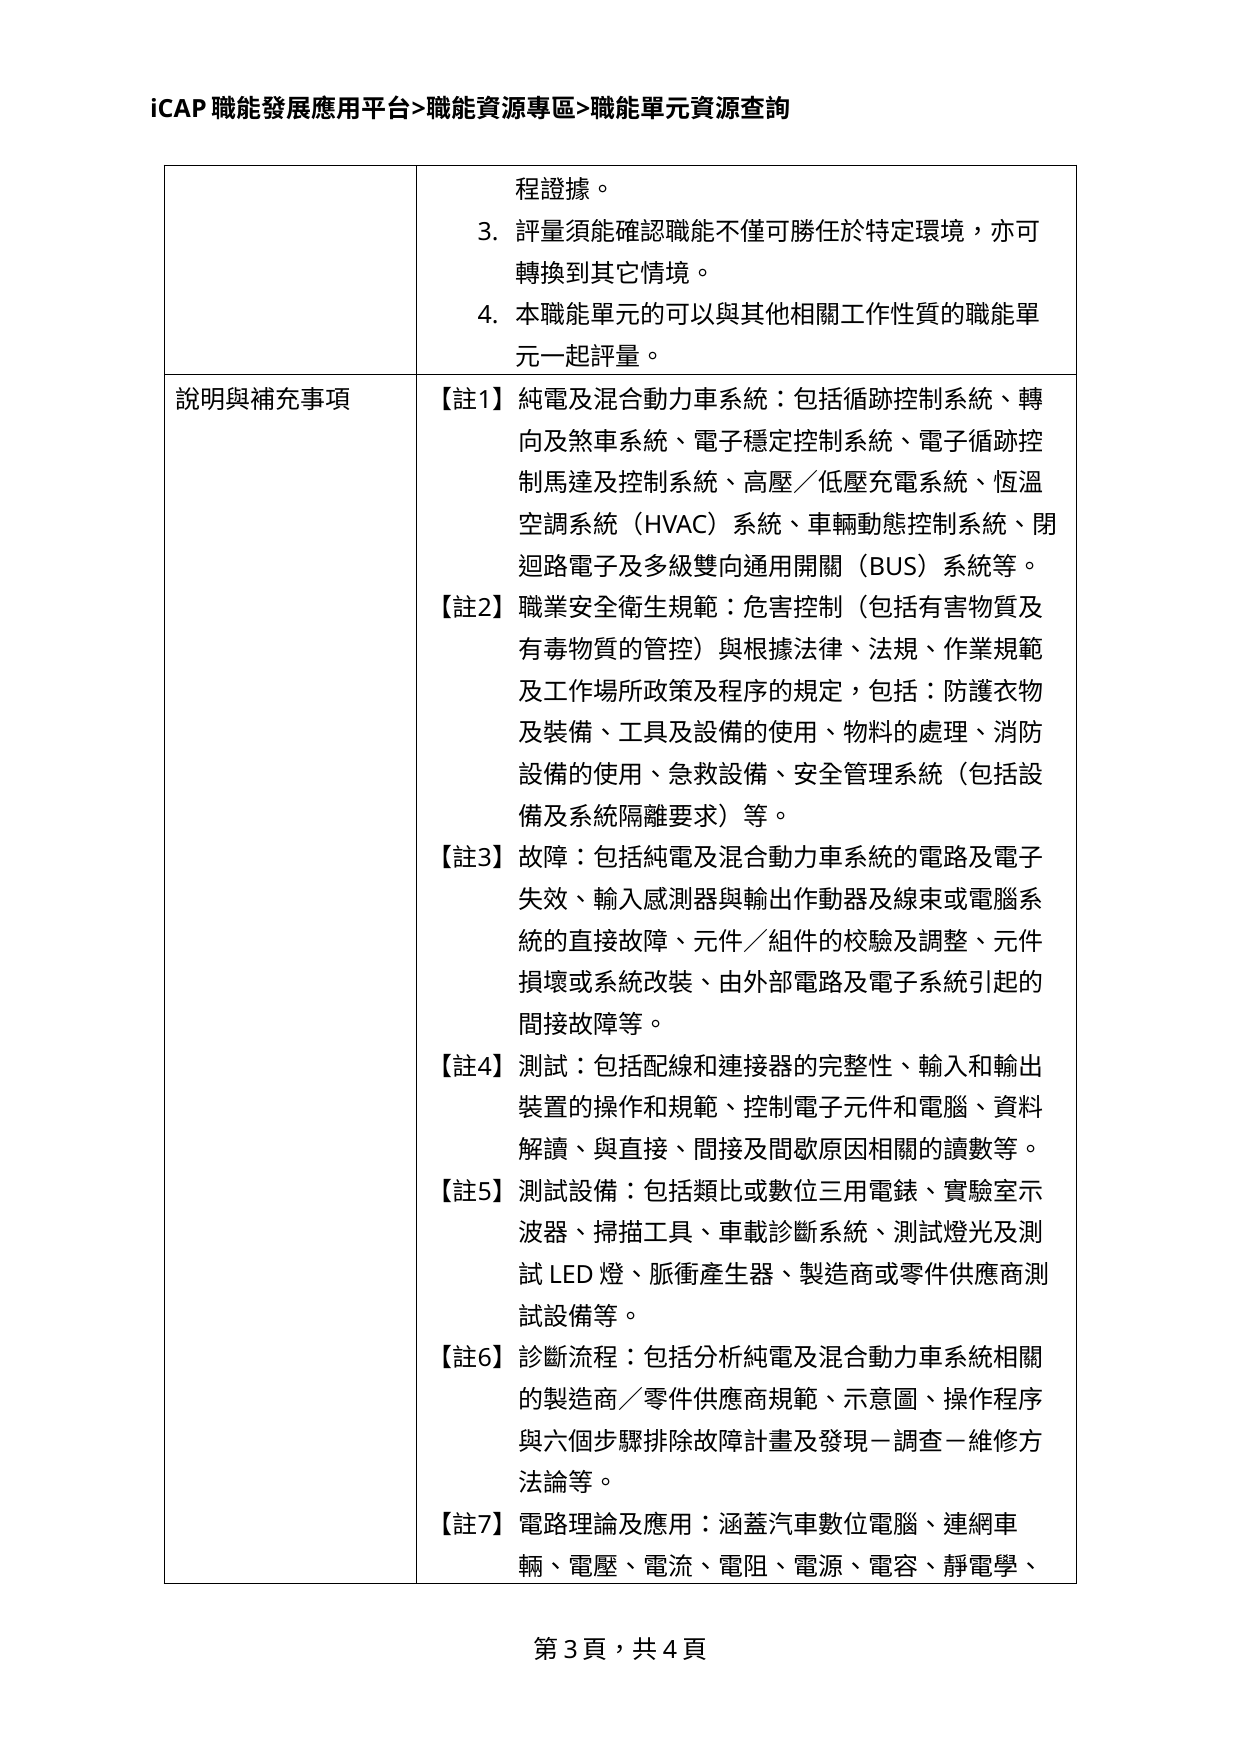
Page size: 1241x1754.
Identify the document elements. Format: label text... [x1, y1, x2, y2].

table_cell [165, 166, 416, 374]
table_cell 說明與補充事項 [165, 375, 416, 1583]
table_cell 評量證據 能解釋工作場所說明及找出並應用資訊。 能遵守安全要求與使用個人防護裝備。 能確認並選擇適當，欲執行的診斷流程。 能以真實或模擬故障完成系統故障診斷。 能將故障診斷要求的行動作結果回報及記錄。 評量情境與資源 在工作場所或模擬的工作現場進行職能的評量。 必須使用標準工作場所規範及程序、遵守安全要求並應用環境的限制條件。 須符合法規要求、國家標準、行業作業規範。 具備真實或模擬故障的車輛。 適用的工具及設備。 技術參考資訊及工作場所說明。 評量方法 直接觀察受評者，並詢問基礎知識的方式進行，且必須能加強關鍵職能的整合。 應於專案實務或模擬情境下進行評量，並要求過程證據。 評量須能確認職能不僅可勝任於特定環境，亦可轉換到其它情境。 本職能單元的可以與其他相關工作性質的職能單元一起評量。 [417, 166, 1076, 374]
table_cell 純電及混合動力車系統：包括循跡控制系統、轉向及煞車系統、電子穩定控制系統、電子循跡控制馬達及控制系統、高壓／低壓充電系統、恆溫空調系統（HVAC）系統、車輛動態控制系統、閉迴路電子及多級雙向通用開關（BUS）系統等。 職業安全衛生規範：危害控制（包括有害物質及有毒物質的管控）與根據法律、法規、作業規範及工作場所政策及程序的規定，包括：防護衣物及裝備、工具及設備的使用、物料的處理、消防設備的使用、急救設備、安全管理系統（包括設備及系統隔離要求）等。 故障：包括純電及混合動力車系統的電路及電子失效、輸入感測器與輸出作動器及線束或電腦系統的直接故障、元件／組件的校驗及調整、元件損壞或系統改裝、由外部電路及電子系統引起的間接故障等。 測試：包括配線和連接器的完整性、輸入和輸出裝置的操作和規範、控制電子元件和電腦、資料解讀、與直接、間接及間歇原因相關的讀數等。 測試設備：包括類比或數位三用電錶、實驗室示波器、掃描工具、車載診斷系統、測試燈光及測試LED燈、脈衝產生器、製造商或零件供應商測試設備等。 診斷流程：包括分析純電及混合動力車系統相關的製造商／零件供應商規範、示意圖、操作程序與六個步驟排除故障計畫及發現－調查－維修方法論等。 電路理論及應用：涵蓋汽車數位電腦、連網車輛、電壓、電流、電阻、電源、電容、靜電學、磁學、電感、離散電子元件、邏輯電路及射頻等。 [417, 375, 1076, 1583]
